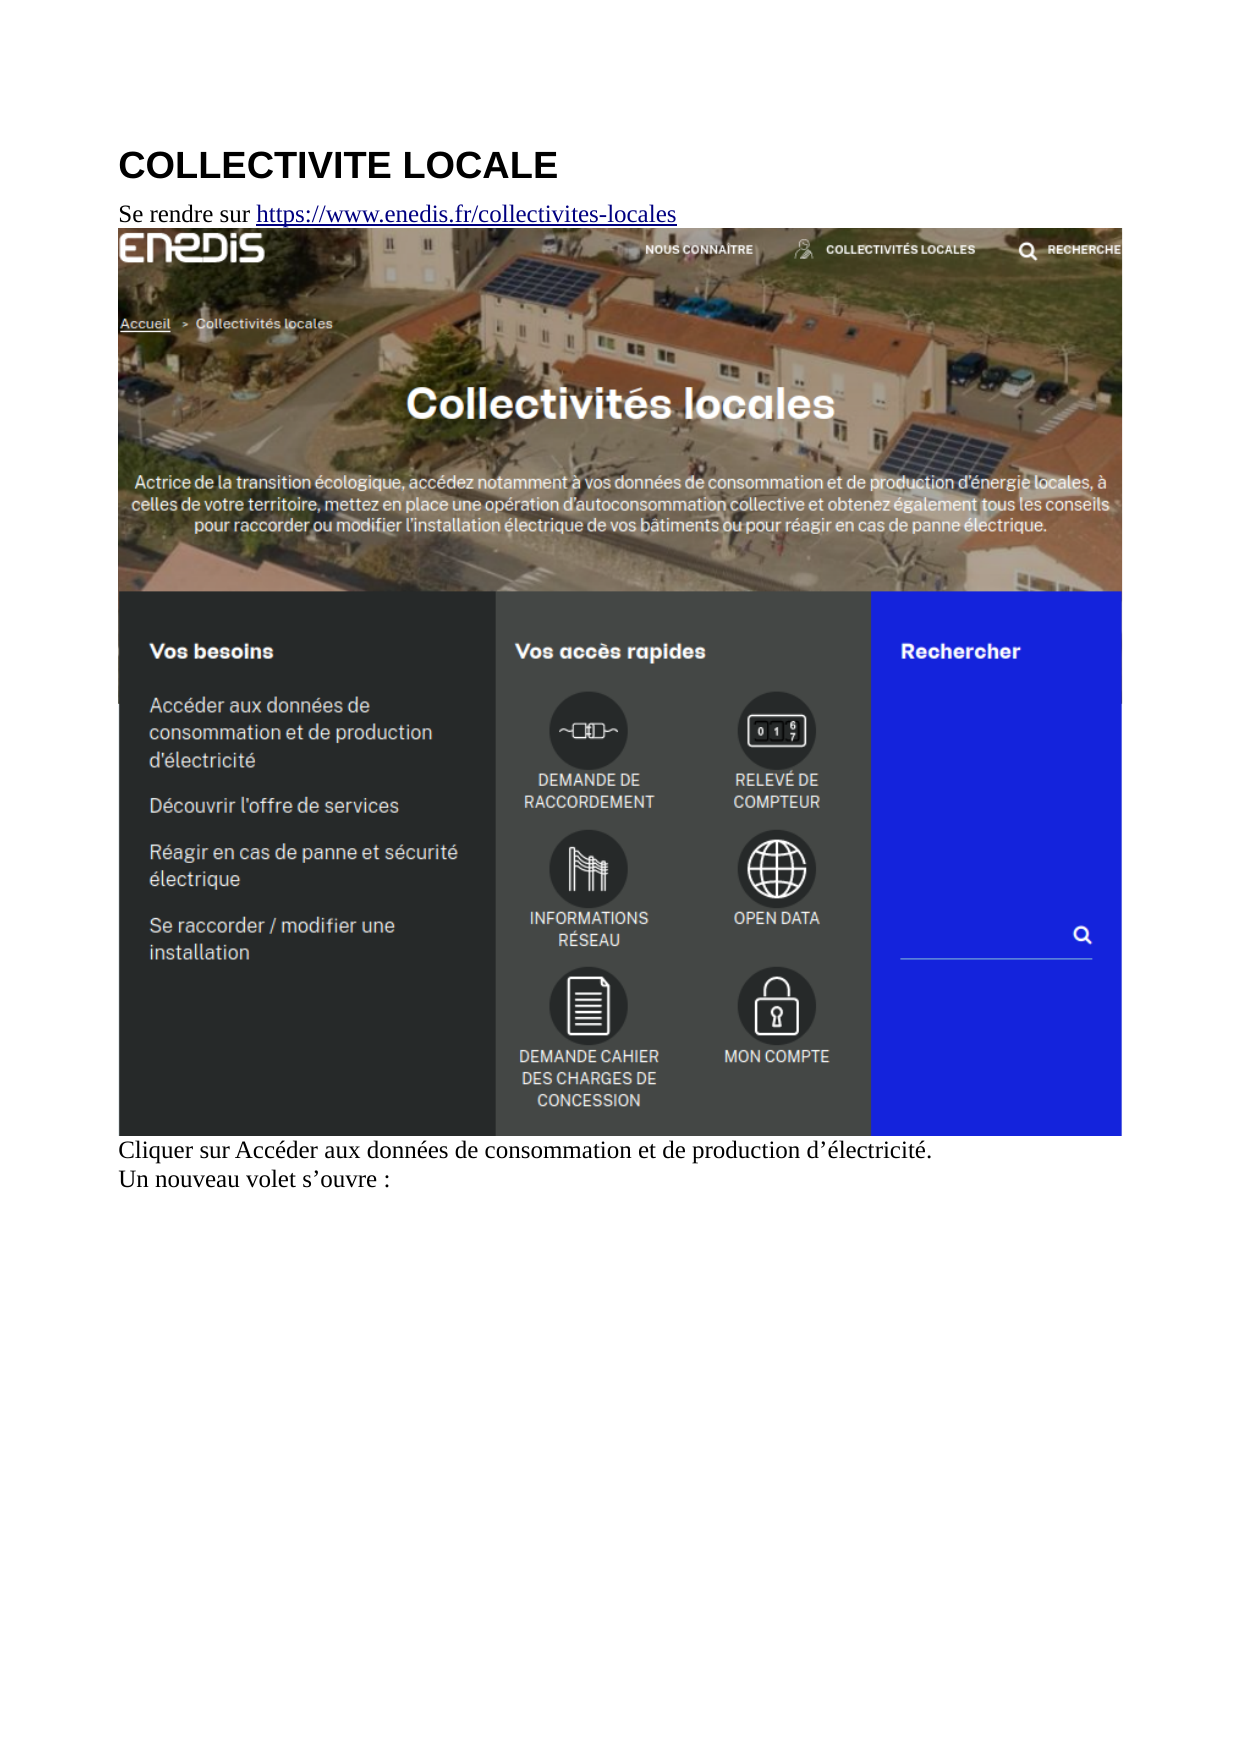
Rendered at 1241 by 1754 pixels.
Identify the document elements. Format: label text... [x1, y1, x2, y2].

subtitle COLLECTIVITE LOCALE [118, 143, 1122, 187]
text Cliquer sur Accéder aux données de consommation et de production d’électricité. [118, 1136, 1122, 1164]
text Un nouveau volet s’ouvre : [118, 1164, 1122, 1193]
picture [118, 228, 1123, 1136]
text Se rendre sur https://www.enedis.fr/collectivites-locales [118, 199, 1122, 228]
